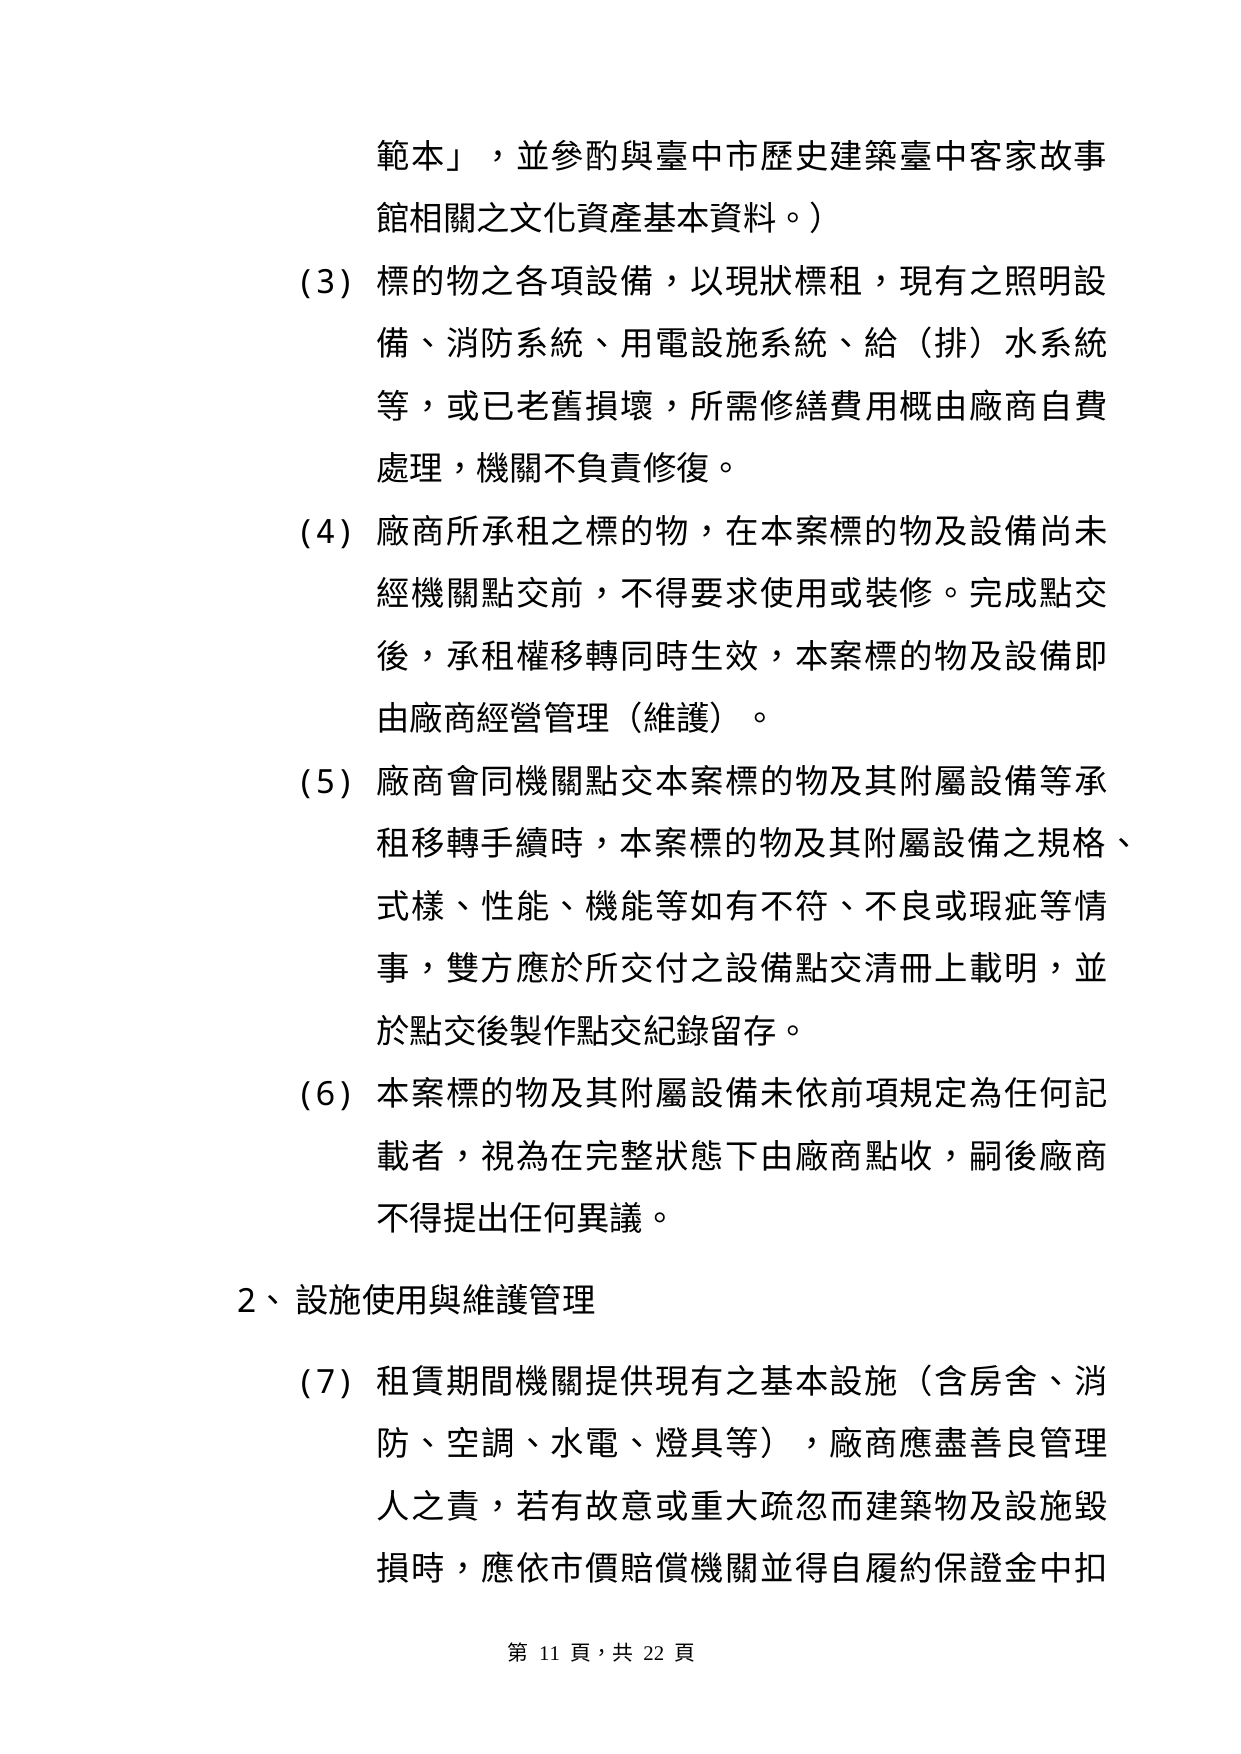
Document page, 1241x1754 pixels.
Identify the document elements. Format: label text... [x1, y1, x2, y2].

list 本案標的物及其附屬設備未依前項規定為任何記載者，視為在完整狀態下由廠商點收，嗣後廠商不得提出任何異議。 [295, 1050, 1107, 1237]
list 租賃期間機關提供現有之基本設施（含房舍、消防、空調、水電、燈具等），廠商應盡善良管理人之責，若有故意或重大疏忽而建築物及設施毀損時，應依市價賠償機關並得自履約保證金中扣 [295, 1337, 1107, 1587]
list 標的物之各項設備，以現狀標租，現有之照明設備、消防系統、用電設施系統、給（排）水系統等，或已老舊損壞，所需修繕費用概由廠商自費處理，機關不負責修復。 [295, 237, 1107, 487]
list 設施使用與維護管理 [236, 1256, 1107, 1318]
list 廠商會同機關點交本案標的物及其附屬設備等承租移轉手續時，本案標的物及其附屬設備之規格、式樣、性能、機能等如有不符、不良或瑕疵等情事，雙方應於所交付之設備點交清冊上載明，並於點交後製作點交紀錄留存。 [295, 737, 1107, 1050]
list 廠商所承租之標的物，在本案標的物及設備尚未經機關點交前，不得要求使用或裝修。完成點交後，承租權移轉同時生效，本案標的物及設備即由廠商經營管理（維護）。 [295, 487, 1107, 737]
list 範本」，並參酌與臺中市歷史建築臺中客家故事館相關之文化資產基本資料。） [295, 112, 1107, 237]
